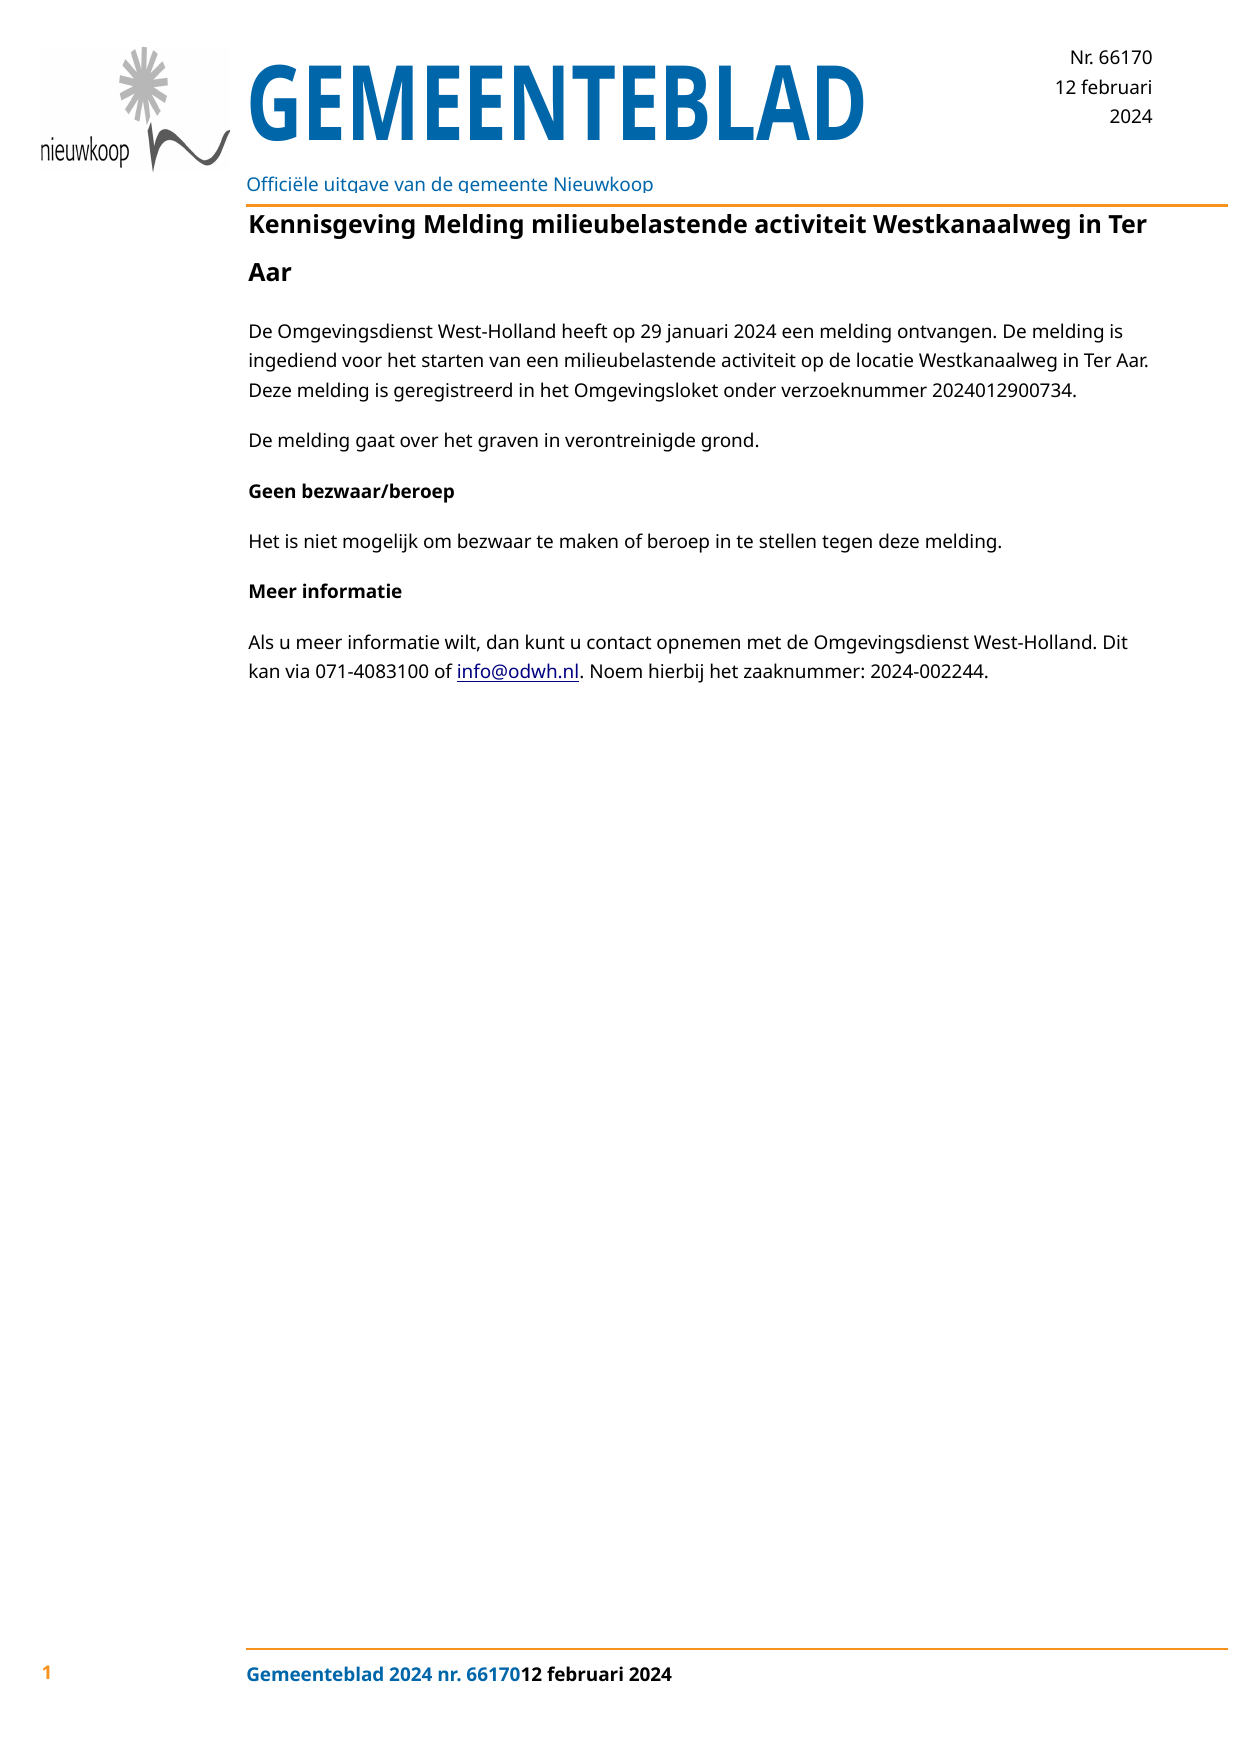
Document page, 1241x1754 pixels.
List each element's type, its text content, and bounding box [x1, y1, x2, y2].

picture [41, 47, 231, 172]
text Kennisgeving Melding milieubelastende activiteit Westkanaalweg in Ter Aar [248, 207, 1152, 288]
text Geen bezwaar/beroep [248, 478, 1152, 504]
text De Omgevingsdienst West-Holland heeft op 29 januari 2024 een melding ontvangen. De melding is ingediend voor het starten van een milieubelastende activiteit op de locatie Westkanaalweg in Ter Aar. Deze melding is geregistreerd in het Omgevingsloket onder verzoeknummer 2024012900734. [248, 318, 1152, 403]
text Het is niet mogelijk om bezwaar te maken of beroep in te stellen tegen deze melding. [248, 528, 1152, 554]
text Als u meer informatie wilt, dan kunt u contact opnemen met de Omgevingsdienst West-Holland. Dit kan via 071-4083100 of info@odwh.nl. Noem hierbij het zaaknummer: 2024-002244. [248, 629, 1152, 684]
text De melding gaat over het graven in verontreinigde grond. [248, 427, 1152, 453]
text Meer informatie [248, 579, 1152, 604]
